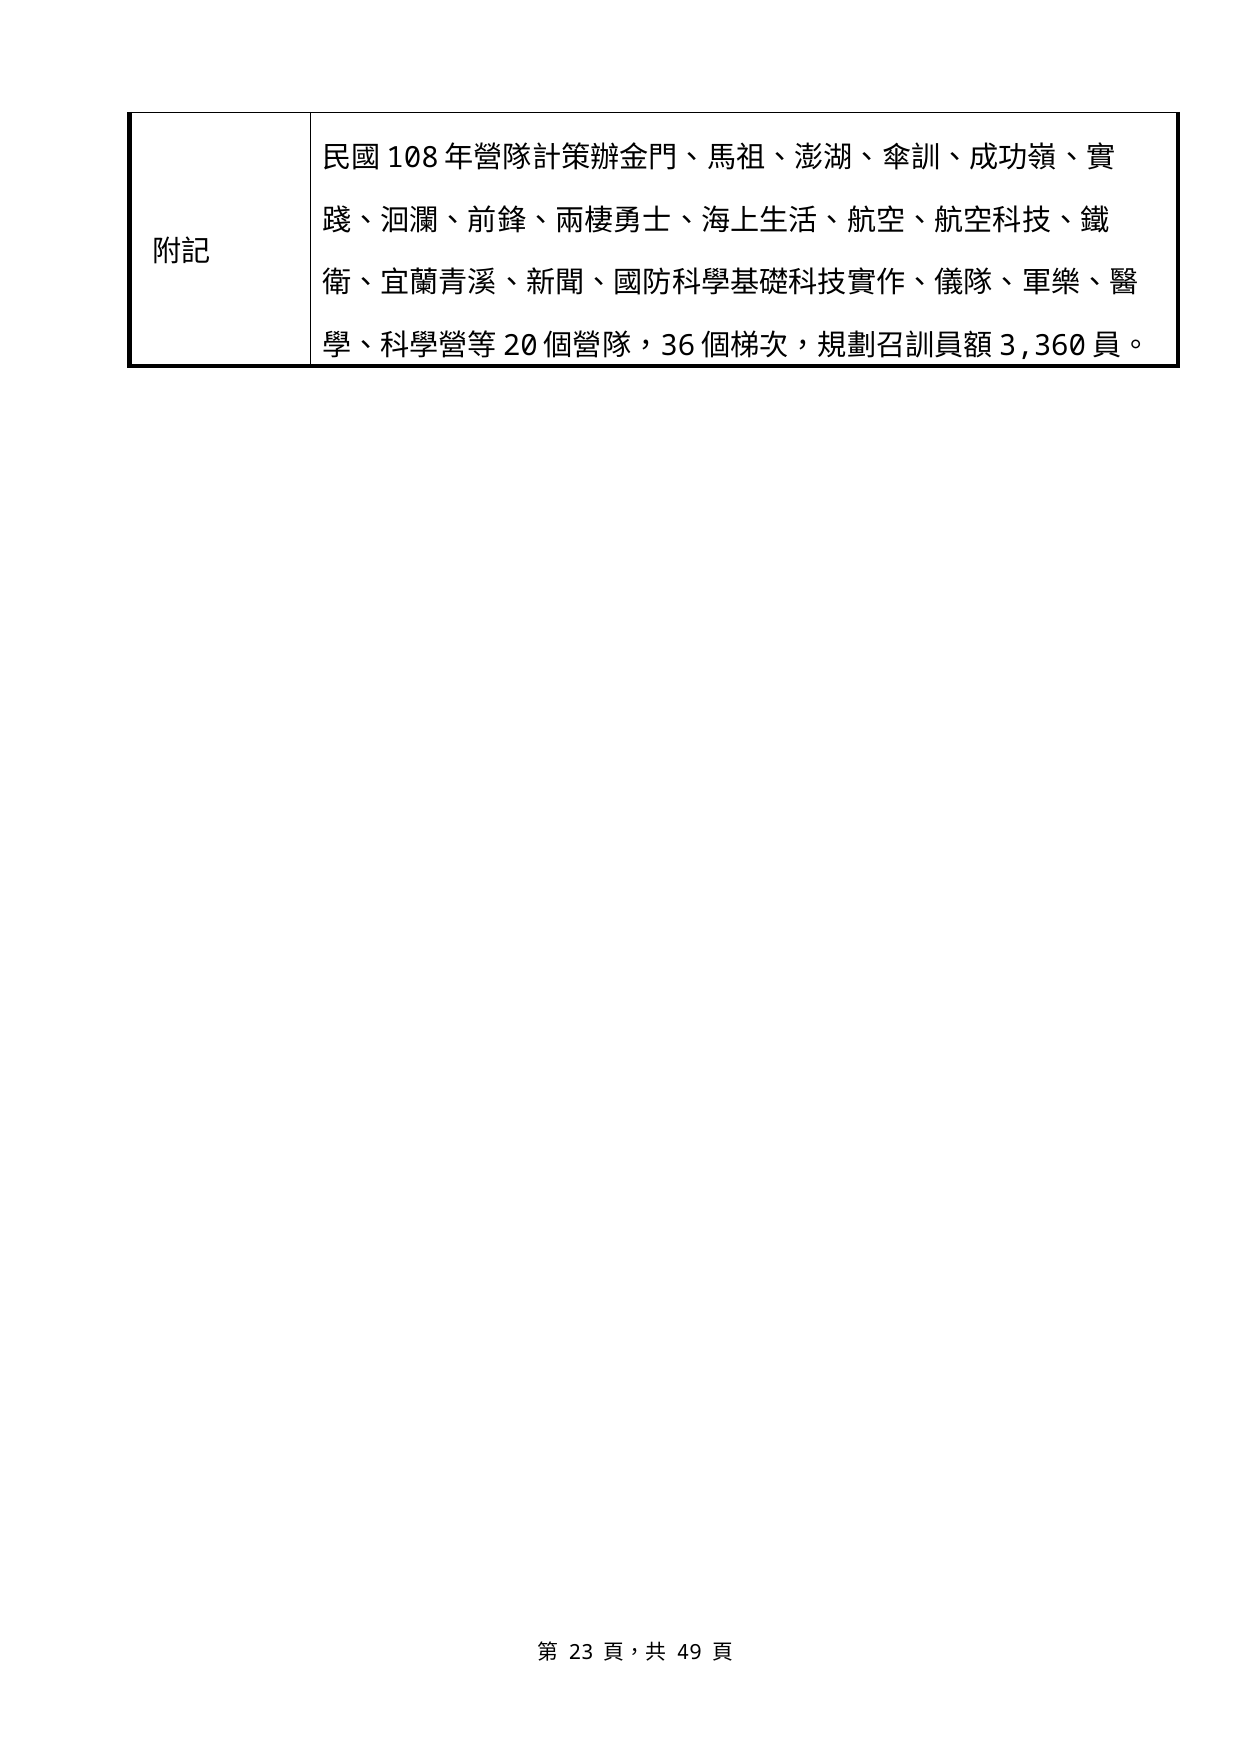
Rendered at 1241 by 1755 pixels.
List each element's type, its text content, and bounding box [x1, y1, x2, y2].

table_cell 附記 [132, 113, 310, 363]
table_cell 民國108年營隊計策辦金門、馬祖、澎湖、傘訓、成功嶺、實踐、洄瀾、前鋒、兩棲勇士、海上生活、航空、航空科技、鐵衛、宜蘭青溪、新聞、國防科學基礎科技實作、儀隊、軍樂、醫學、科學營等20個營隊，36個梯次，規劃召訓員額3,360員。 [311, 113, 1176, 363]
